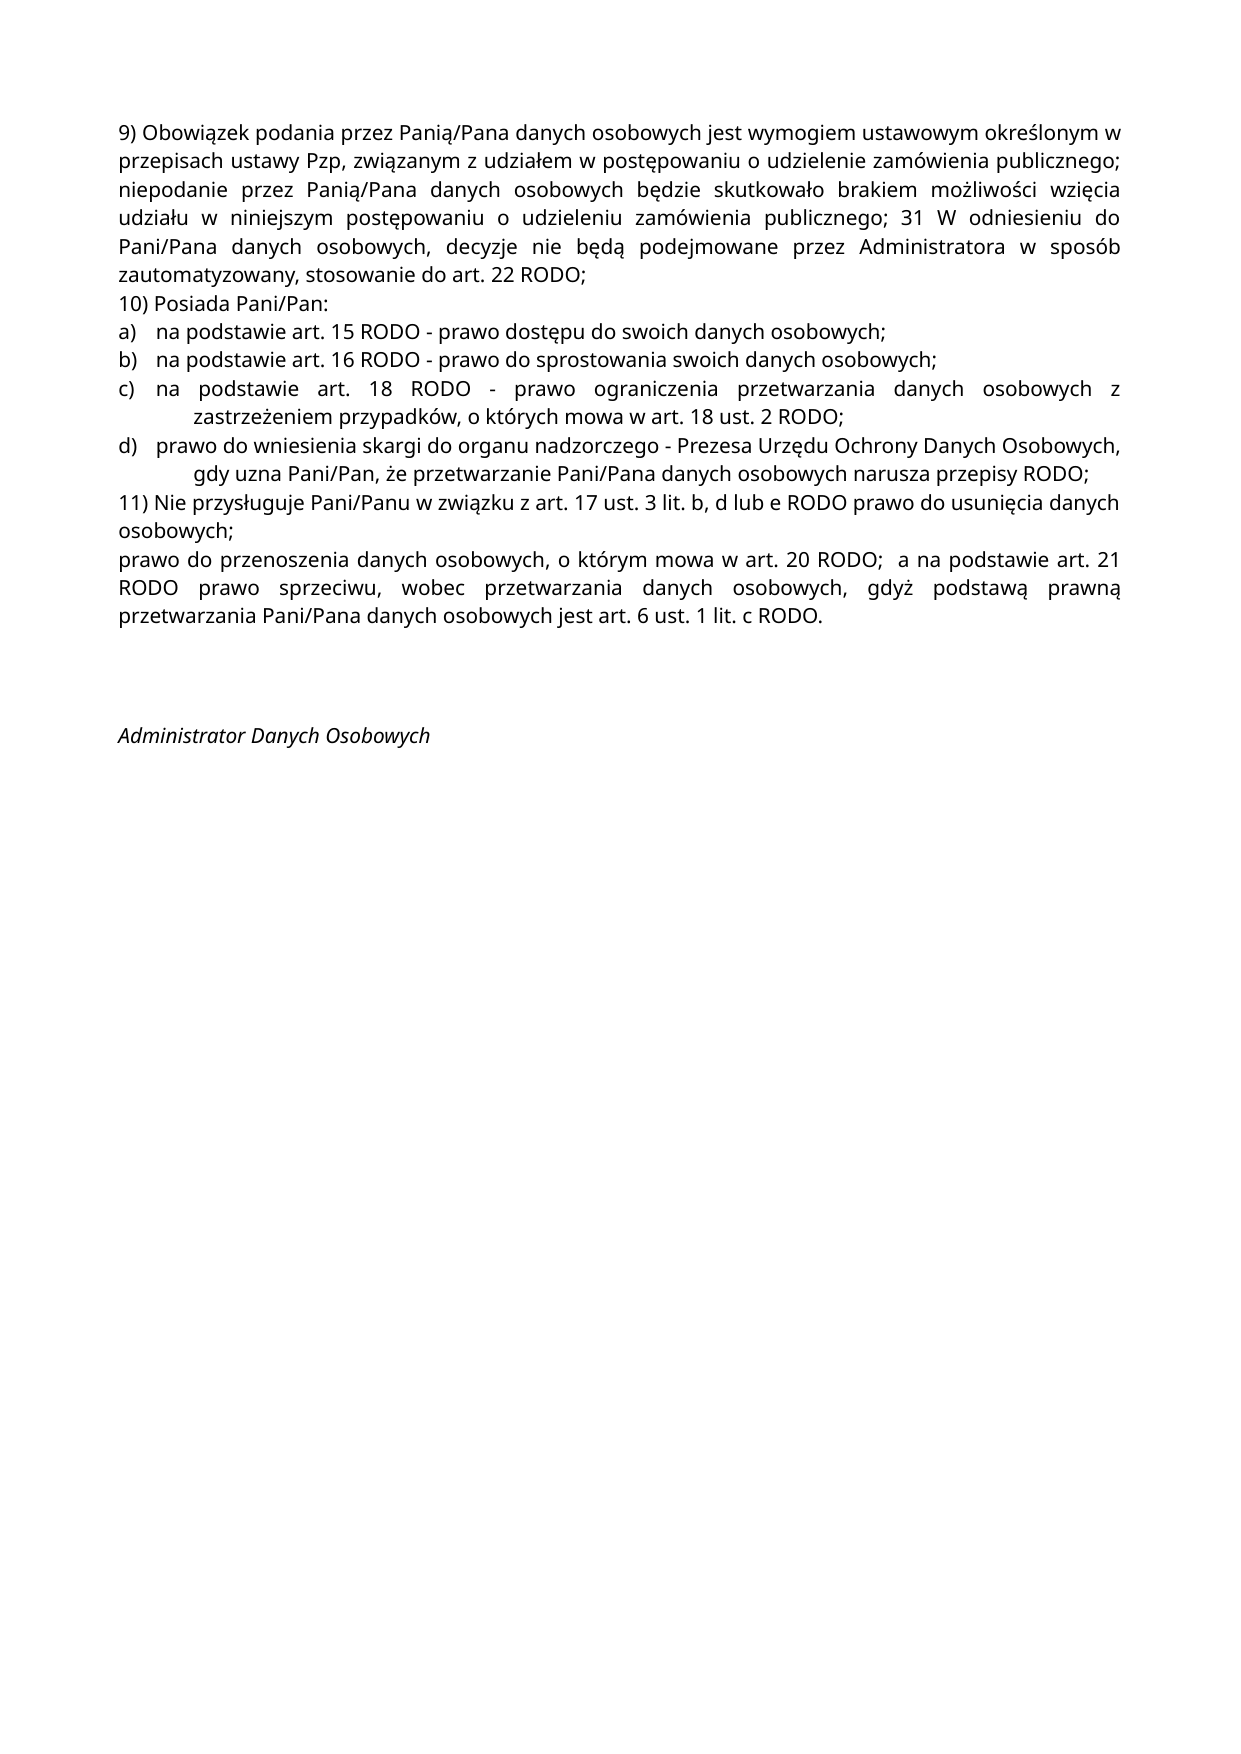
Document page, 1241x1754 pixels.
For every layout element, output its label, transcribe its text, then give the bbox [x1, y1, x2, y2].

text Administrator Danych Osobowych [118, 721, 1122, 749]
list na podstawie art. 15 RODO - prawo dostępu do swoich danych osobowych; [118, 317, 1122, 346]
text 9) Obowiązek podania przez Panią/Pana danych osobowych jest wymogiem ustawowym określonym w przepisach ustawy Pzp, związanym z udziałem w postępowaniu o udzielenie zamówienia publicznego; niepodanie przez Panią/Pana danych osobowych będzie skutkowało brakiem możliwości wzięcia udziału w niniejszym postępowaniu o udzieleniu zamówienia publicznego; 31 W odniesieniu do Pani/Pana danych osobowych, decyzje nie będą podejmowane przez Administratora w sposób zautomatyzowany, stosowanie do art. 22 RODO; [118, 118, 1122, 289]
text 10) Posiada Pani/Pan: [118, 289, 1122, 317]
text prawo do przenoszenia danych osobowych, o którym mowa w art. 20 RODO; a na podstawie art. 21 RODO prawo sprzeciwu, wobec przetwarzania danych osobowych, gdyż podstawą prawną przetwarzania Pani/Pana danych osobowych jest art. 6 ust. 1 lit. c RODO. [118, 545, 1122, 630]
list na podstawie art. 18 RODO - prawo ograniczenia przetwarzania danych osobowych z zastrzeżeniem przypadków, o których mowa w art. 18 ust. 2 RODO; [118, 374, 1122, 431]
list prawo do wniesienia skargi do organu nadzorczego - Prezesa Urzędu Ochrony Danych Osobowych, gdy uzna Pani/Pan, że przetwarzanie Pani/Pana danych osobowych narusza przepisy RODO; [118, 431, 1122, 488]
text 11) Nie przysługuje Pani/Panu w związku z art. 17 ust. 3 lit. b, d lub e RODO prawo do usunięcia danych osobowych; [118, 488, 1122, 545]
list na podstawie art. 16 RODO - prawo do sprostowania swoich danych osobowych; [118, 346, 1122, 374]
